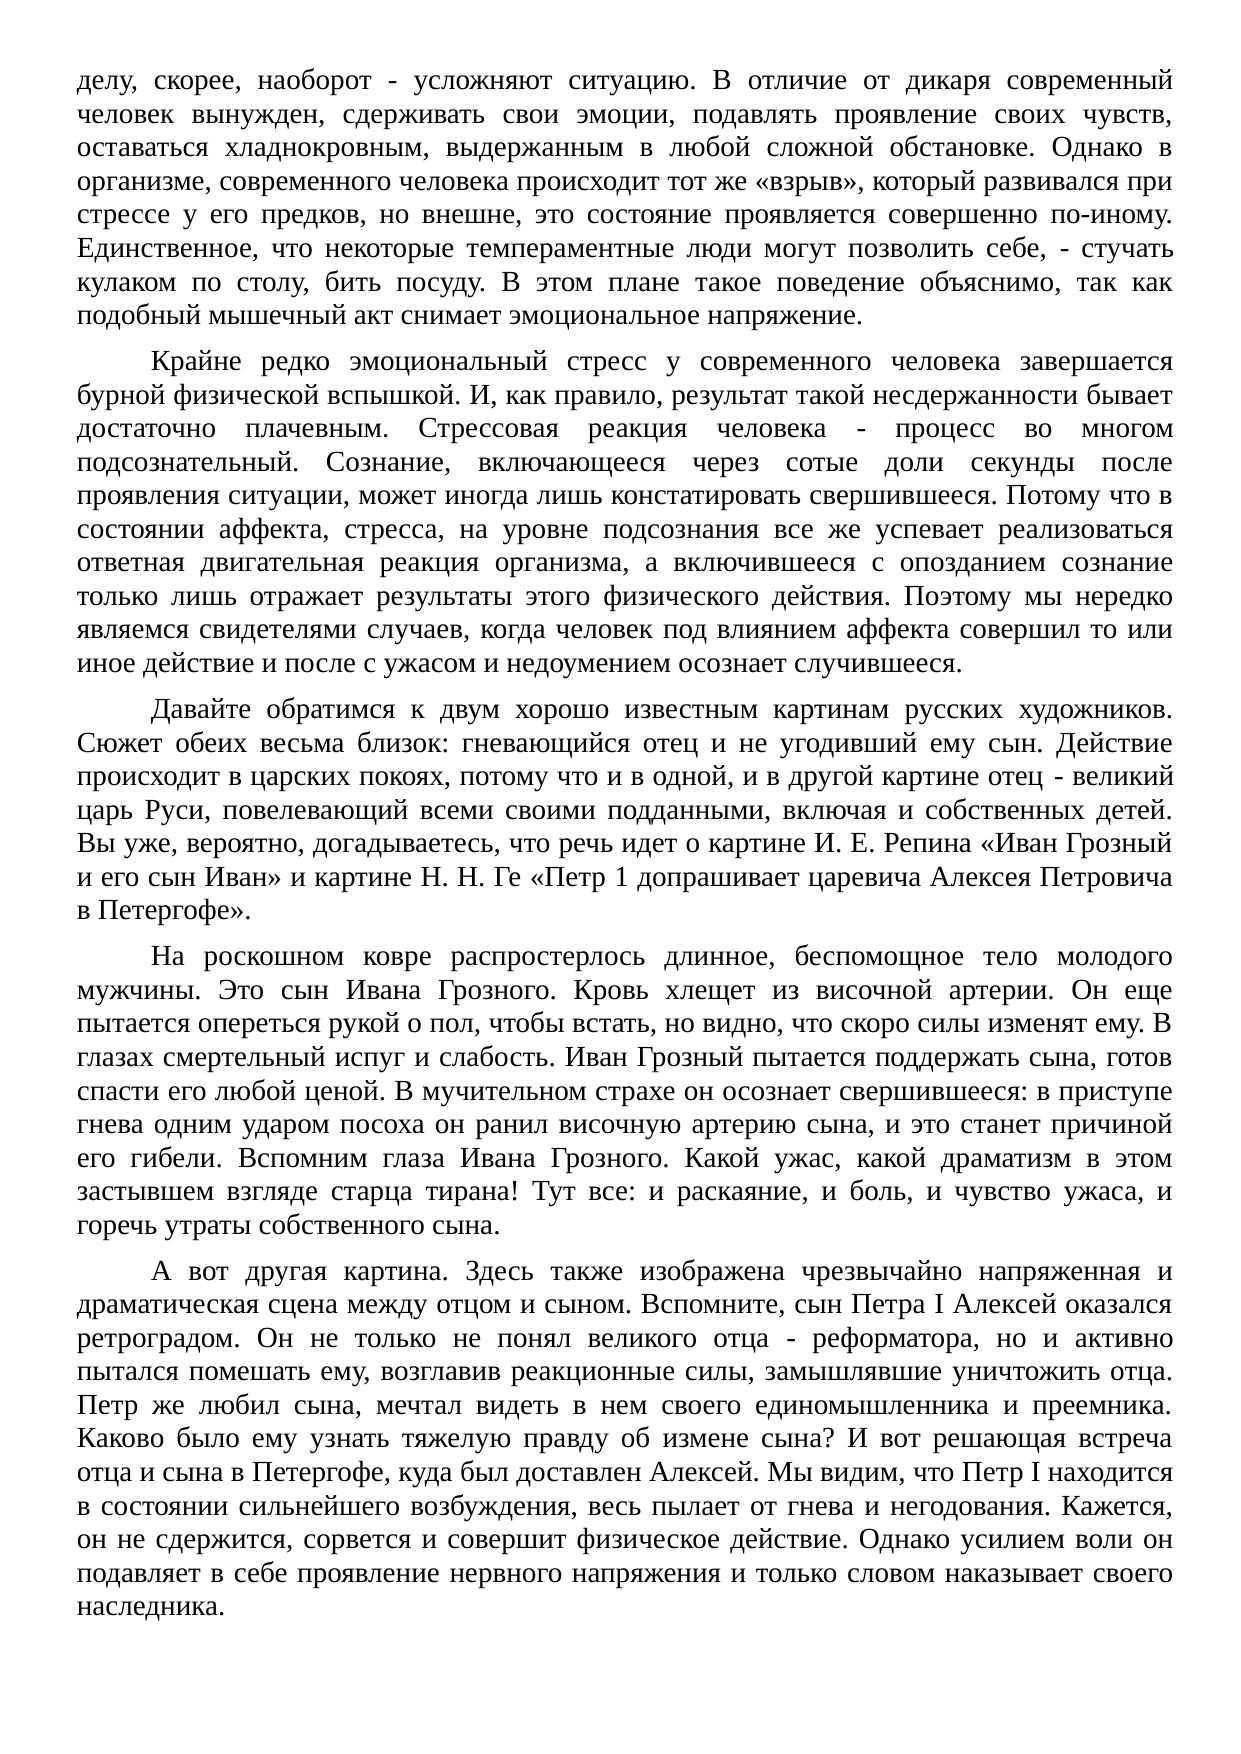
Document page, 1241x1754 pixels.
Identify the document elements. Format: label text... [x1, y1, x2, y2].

text делу, скорее, наоборот ‑ усложняют ситуацию. В отличие от дикаря современный человек вынужден, сдерживать свои эмоции, подавлять проявление своих чувств, оставаться хладнокровным, выдержанным в любой сложной обстановке. Однако в организме, современного человека происходит тот же «взрыв», который развивался при стрессе у его предков, но внешне, это состояние проявляется совершенно по-иному. Единственное, что некоторые темпераментные люди могут позволить себе, ‑ стучать кулаком по столу, бить посуду. В этом плане такое поведение объяснимо, так как подобный мышечный акт снимает эмоциональное напряжение. [77, 62, 1174, 331]
text Крайне редко эмоциональный стресс у современного человека завершается бурной физической вспышкой. И, как правило, результат такой несдержанности бывает достаточно плачевным. Стрессовая реакция человека ‑ процесс во многом подсознательный. Сознание, включающееся через сотые доли секунды после проявления ситуации, может иногда лишь констатировать свершившееся. Потому что в состоянии аффекта, стресса, на уровне подсознания все же успевает реализоваться ответная двигательная реакция организма, а включившееся с опозданием сознание только лишь отражает результаты этого физического действия. Поэтому мы нередко являемся свидетелями случаев, когда человек под влиянием аффекта совершил то или иное действие и после с ужасом и недоумением осознает случившееся. [77, 343, 1174, 679]
text На роскошном ковре распростерлось длинное, беспомощное тело молодого мужчины. Это сын Ивана Грозного. Кровь хлещет из височной артерии. Он еще пытается опереться рукой о пол, чтобы встать, но видно, что скоро силы изменят ему. В глазах смертельный испуг и слабость. Иван Грозный пытается поддержать сына, готов спасти его любой ценой. В мучительном страхе он осознает свершившееся: в приступе гнева одним ударом посоха он ранил височную артерию сына, и это станет причиной его гибели. Вспомним глаза Ивана Грозного. Какой ужас, какой драматизм в этом застывшем взгляде старца тирана! Тут все: и раскаяние, и боль, и чувство ужаса, и горечь утраты собственного сына. [77, 938, 1174, 1240]
text Давайте обратимся к двум хорошо известным картинам русских художников. Сюжет обеих весьма близок: гневающийся отец и не угодивший ему сын. Действие происходит в царских покоях, потому что и в одной, и в другой картине отец ‑ великий царь Руси, повелевающий всеми своими подданными, включая и собственных детей. Вы уже, вероятно, догадываетесь, что речь идет о картине И. Е. Репина «Иван Грозный и его сын Иван» и картине Н. Н. Ге «Петр 1 допрашивает царевича Алексея Петровича в Петергофе». [77, 691, 1174, 926]
text А вот другая картина. Здесь также изображена чрезвычайно напряженная и драматическая сцена между отцом и сыном. Вспомните, сын Петра I Алексей оказался ретроградом. Он не только не понял великого отца ‑ реформатора, но и активно пытался помешать ему, возглавив реакционные силы, замышлявшие уничтожить отца. Петр же любил сына, мечтал видеть в нем своего единомышленника и преемника. Каково было ему узнать тяжелую правду об измене сына? И вот решающая встреча отца и сына в Петергофе, куда был доставлен Алексей. Мы видим, что Петр I находится в состоянии сильнейшего возбуждения, весь пылает от гнева и негодования. Кажется, он не сдержится, сорвется и совершит физическое действие. Однако усилием воли он подавляет в себе проявление нервного напряжения и только словом наказывает своего наследника. [77, 1253, 1174, 1622]
